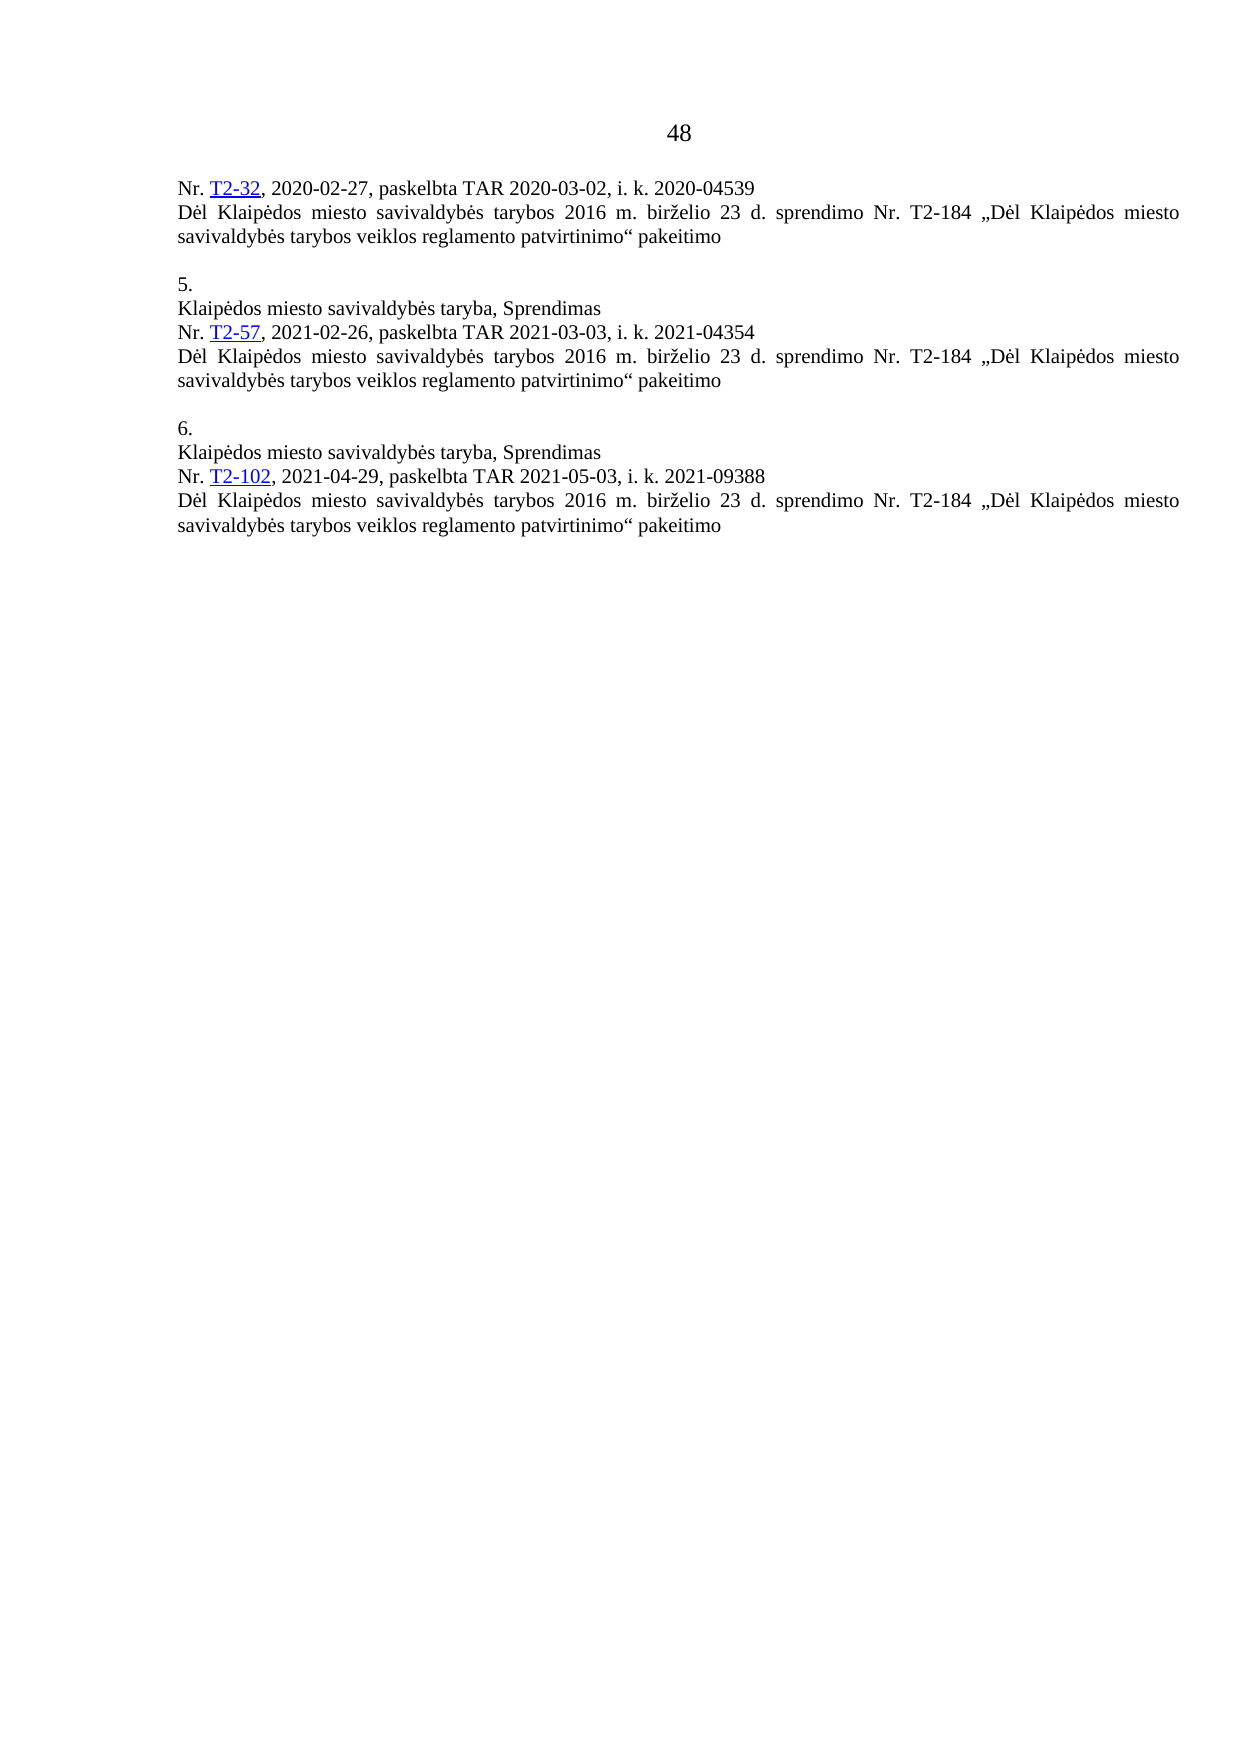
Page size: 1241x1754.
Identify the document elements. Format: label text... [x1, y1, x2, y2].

text 5. [177, 272, 1181, 296]
text Nr. T2-57, 2021-02-26, paskelbta TAR 2021-03-03, i. k. 2021-04354 [177, 320, 1181, 344]
text Dėl Klaipėdos miesto savivaldybės tarybos 2016 m. birželio 23 d. sprendimo Nr. T2-184 „Dėl Klaipėdos miesto savivaldybės tarybos veiklos reglamento patvirtinimo“ pakeitimo [177, 344, 1181, 392]
text Nr. T2-102, 2021-04-29, paskelbta TAR 2021-05-03, i. k. 2021-09388 [177, 464, 1181, 488]
text Dėl Klaipėdos miesto savivaldybės tarybos 2016 m. birželio 23 d. sprendimo Nr. T2-184 „Dėl Klaipėdos miesto savivaldybės tarybos veiklos reglamento patvirtinimo“ pakeitimo [177, 488, 1181, 537]
text 6. [177, 416, 1181, 440]
text Dėl Klaipėdos miesto savivaldybės tarybos 2016 m. birželio 23 d. sprendimo Nr. T2-184 „Dėl Klaipėdos miesto savivaldybės tarybos veiklos reglamento patvirtinimo“ pakeitimo [177, 200, 1181, 248]
text Nr. T2-32, 2020-02-27, paskelbta TAR 2020-03-02, i. k. 2020-04539 [177, 176, 1181, 200]
text Klaipėdos miesto savivaldybės taryba, Sprendimas [177, 440, 1181, 464]
text Klaipėdos miesto savivaldybės taryba, Sprendimas [177, 296, 1181, 320]
